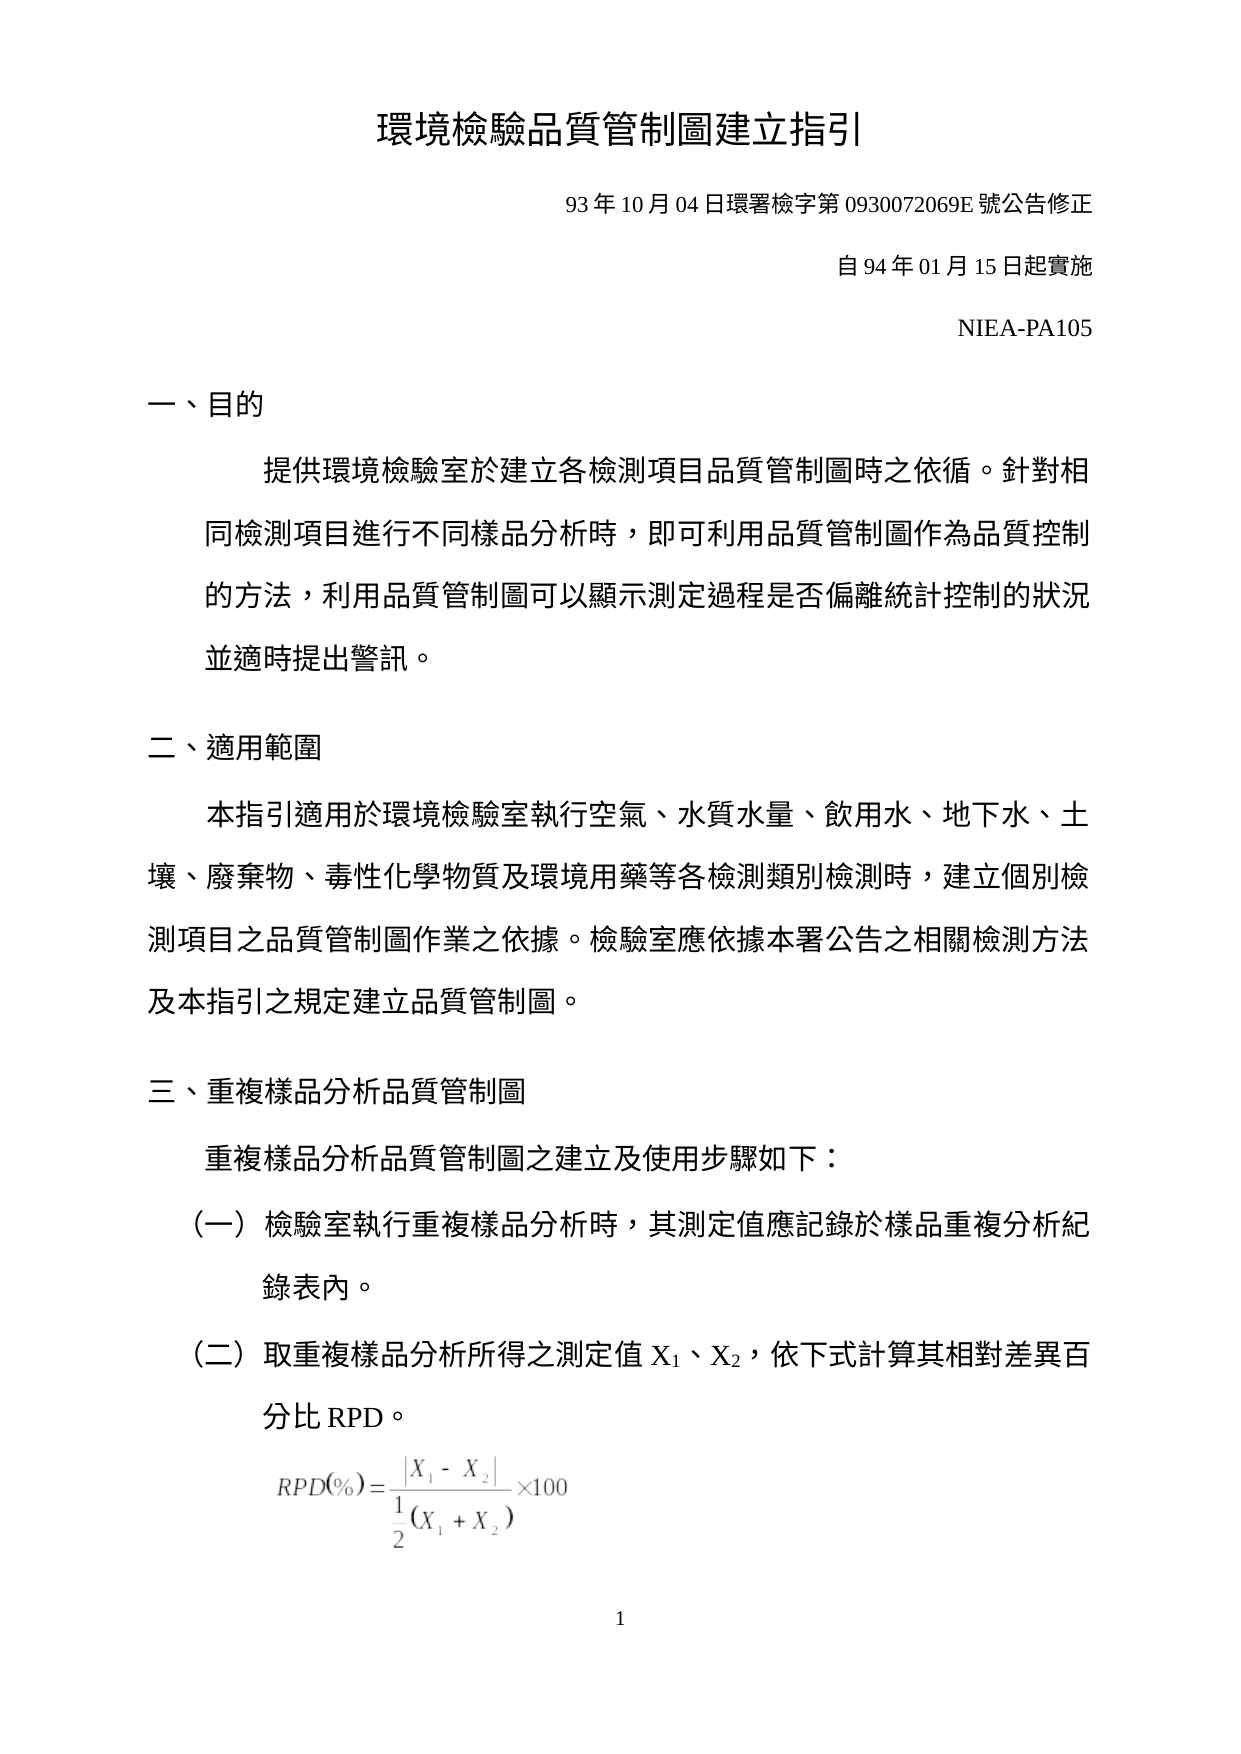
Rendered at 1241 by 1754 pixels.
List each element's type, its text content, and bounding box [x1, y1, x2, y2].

text 本指引適用於環境檢驗室執行空氣、水質水量、飲用水、地下水、土壤、廢棄物、毒性化學物質及環境用藥等各檢測類別檢測時，建立個別檢測項目之品質管制圖作業之依據。檢驗室應依據本署公告之相關檢測方法及本指引之規定建立品質管制圖。 [148, 771, 1092, 1021]
text （一）檢驗室執行重複樣品分析時，其測定值應記錄於樣品重複分析紀錄表內。 [175, 1181, 1092, 1306]
text 環境檢驗品質管制圖建立指引 [148, 86, 1092, 148]
text 重複樣品分析品質管制圖之建立及使用步驟如下： [204, 1115, 1092, 1177]
text 提供環境檢驗室於建立各檢測項目品質管制圖時之依循。針對相同檢測項目進行不同樣品分析時，即可利用品質管制圖作為品質控制的方法，利用品質管制圖可以顯示測定過程是否偏離統計控制的狀況，並適時提出警訊。 [204, 427, 1092, 677]
text （二）取重複樣品分析所得之測定值X1、X2，依下式計算其相對差異百分比RPD。 [175, 1311, 1092, 1436]
text 自94年01月15日起實施 [148, 223, 1092, 286]
text 93年10月04日環署檢字第0930072069E號公告修正 [148, 161, 1092, 223]
text 二、適用範圍 [148, 704, 1092, 767]
text 三、重複樣品分析品質管制圖 [148, 1048, 1092, 1111]
text 一、目的 [148, 361, 1092, 423]
text NIEA-PA105 [148, 286, 1092, 348]
